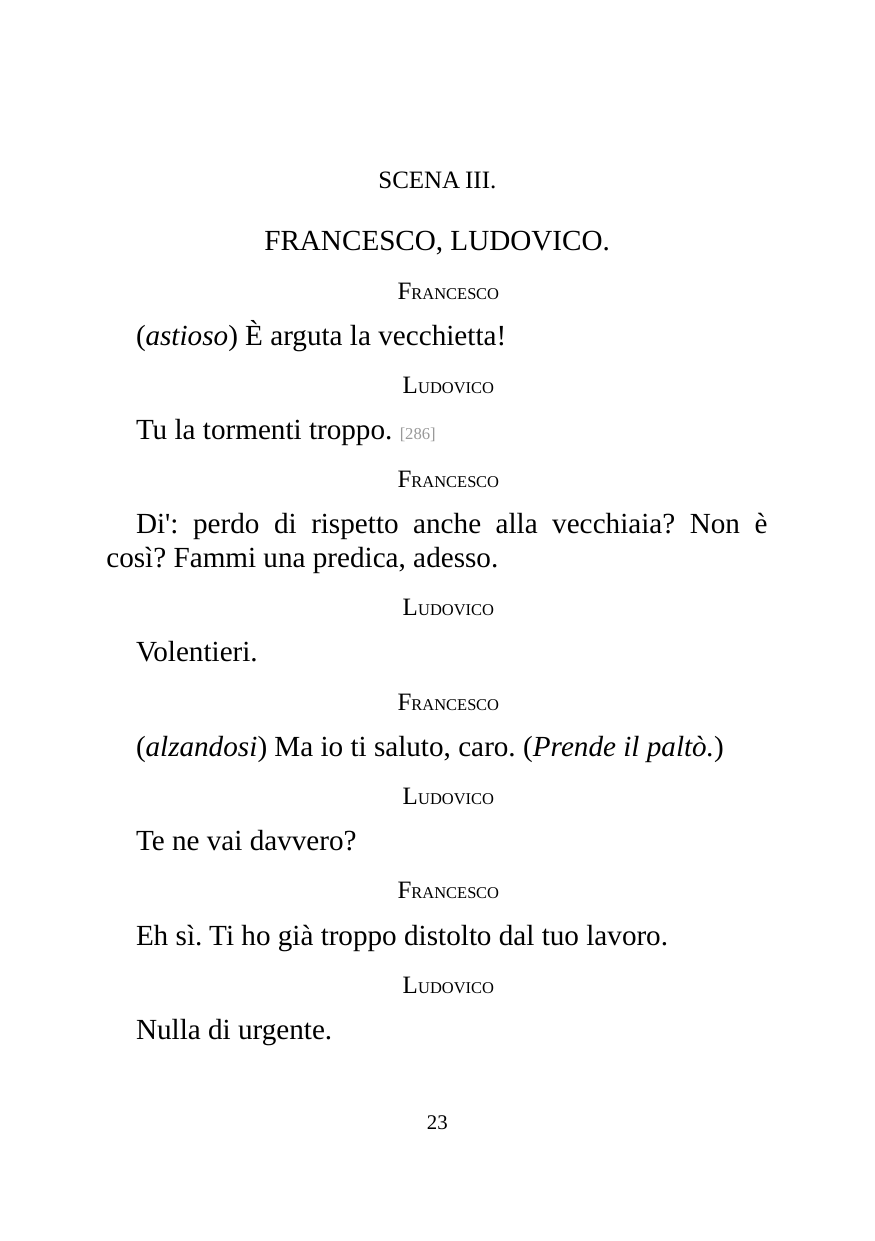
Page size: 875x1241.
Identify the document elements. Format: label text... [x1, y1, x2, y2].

text FRANCESCO, LUDOVICO. [106, 223, 768, 257]
text Te ne vai davvero? [106, 823, 768, 857]
text Francesco [106, 461, 768, 494]
text Eh sì. Ti ho già troppo distolto dal tuo lavoro. [106, 918, 768, 951]
text Francesco [106, 872, 768, 905]
text Francesco [106, 683, 768, 716]
subtitle SCENA III. [106, 165, 768, 194]
text Ludovico [106, 966, 768, 999]
text Ludovico [106, 777, 768, 811]
text Tu la tormenti troppo. [286] [106, 412, 768, 446]
text Francesco [106, 272, 768, 305]
text Ludovico [106, 588, 768, 622]
text (astioso) È arguta la vecchietta! [106, 318, 768, 351]
text Nulla di urgente. [106, 1012, 768, 1046]
text Ludovico [106, 366, 768, 400]
text Volentieri. [106, 634, 768, 668]
text (alzandosi) Ma io ti saluto, caro. (Prende il paltò.) [106, 729, 768, 762]
text Di': perdo di rispetto anche alla vecchiaia? Non è così? Fammi una predica, adesso. [106, 507, 768, 574]
